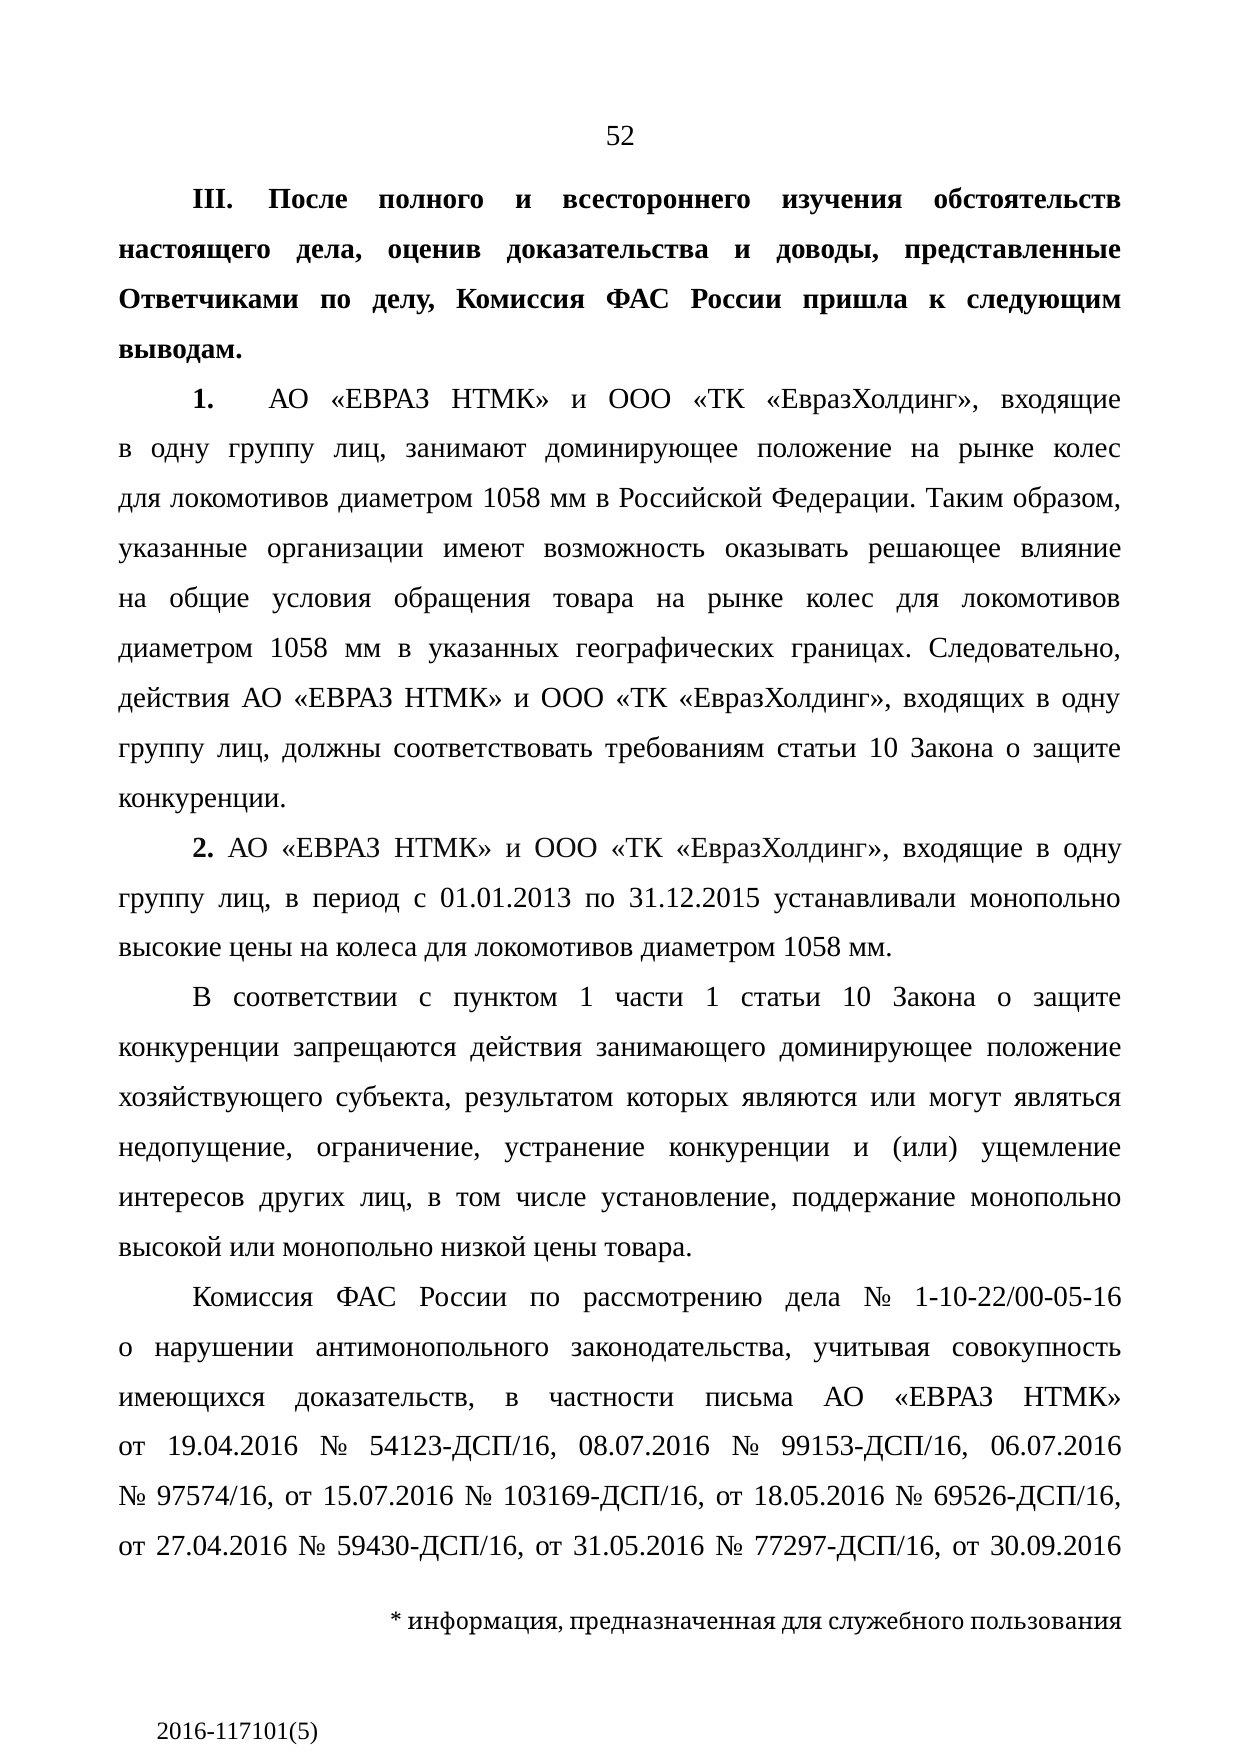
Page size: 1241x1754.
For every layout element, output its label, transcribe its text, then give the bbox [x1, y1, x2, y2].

text 2. АО «ЕВРАЗ НТМК» и ООО «ТК «ЕвразХолдинг», входящие в одну группу лиц, в период с 01.01.2013 по 31.12.2015 устанавливали монопольно высокие цены на колеса для локомотивов диаметром 1058 мм. [118, 830, 1122, 963]
text Комиссия ФАС России по рассмотрению дела № 1-10-22/00-05-16 о нарушении антимонопольного законодательства, учитывая совокупность имеющихся доказательств, в частности письма АО «ЕВРАЗ НТМК» от 19.04.2016 № 54123-ДСП/16, 08.07.2016 № 99153-ДСП/16, 06.07.2016 № 97574/16, от 15.07.2016 № 103169-ДСП/16, от 18.05.2016 № 69526-ДСП/16, от 27.04.2016 № 59430-ДСП/16, от 31.05.2016 № 77297-ДСП/16, от 30.09.2016 [118, 1279, 1122, 1562]
text В соответствии с пунктом 1 части 1 статьи 10 Закона о защите конкуренции запрещаются действия занимающего доминирующее положение хозяйствующего субъекта, результатом которых являются или могут являться недопущение, ограничение, устранение конкуренции и (или) ущемление интересов других лиц, в том числе установление, поддержание монопольно высокой или монопольно низкой цены товара. [118, 979, 1122, 1262]
list АО «ЕВРАЗ НТМК» и ООО «ТК «ЕвразХолдинг», входящие в одну группу лиц, занимают доминирующее положение на рынке колес для локомотивов диаметром 1058 мм в Российской Федерации. Таким образом, указанные организации имеют возможность оказывать решающее влияние на общие условия обращения товара на рынке колес для локомотивов диаметром 1058 мм в указанных географических границах. Следовательно, действия АО «ЕВРАЗ НТМК» и ООО «ТК «ЕвразХолдинг», входящих в одну группу лиц, должны соответствовать требованиям статьи 10 Закона о защите конкуренции. [118, 381, 1122, 813]
list После полного и всестороннего изучения обстоятельств настоящего дела, оценив доказательства и доводы, представленные Ответчиками по делу, Комиссия ФАС России пришла к следующим выводам. [118, 181, 1122, 364]
